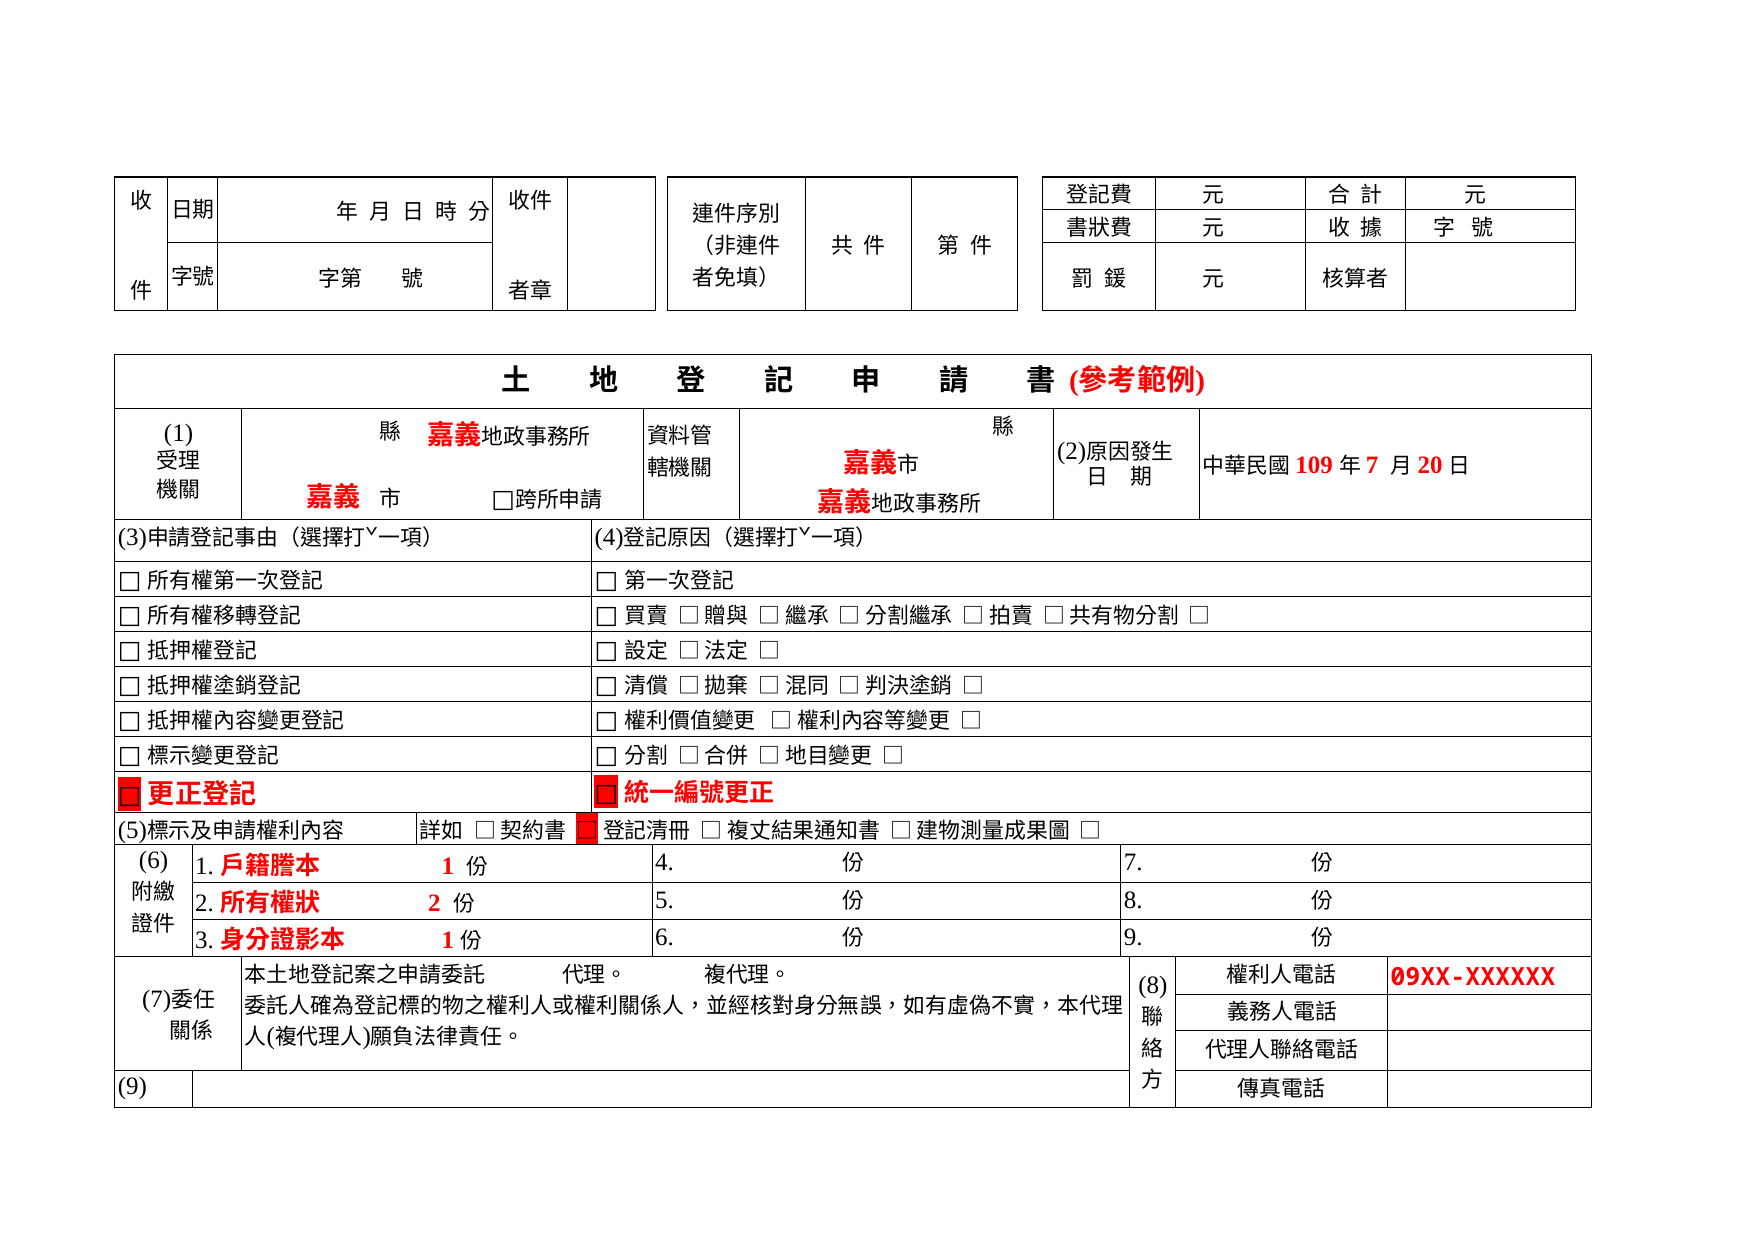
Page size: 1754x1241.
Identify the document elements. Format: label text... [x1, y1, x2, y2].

table_cell □ 所有權移轉登記 [115, 597, 591, 631]
table_cell 2. 所有權狀 2 份 [193, 883, 652, 919]
table_cell 4. 份 [653, 845, 1120, 882]
table_header 年 月 日 時 分 [218, 178, 492, 242]
table_cell [1406, 243, 1575, 310]
table_cell [1388, 995, 1591, 1029]
table_header 收 件 [115, 178, 167, 310]
table_cell 09XX-XXXXXX [1388, 957, 1591, 993]
table_header 合 計 [1306, 178, 1405, 209]
table_cell (1) 受理 機關 [115, 409, 241, 519]
table_cell 元 [1156, 210, 1305, 242]
table_cell 罰 鍰 [1043, 243, 1155, 310]
table_header 收件 者章 [493, 178, 567, 310]
table_cell 3. 身分證影本 1 份 [193, 920, 652, 956]
table_cell □ 買賣 □ 贈與 □ 繼承 □ 分割繼承 □ 拍賣 □ 共有物分割 □ [592, 597, 1591, 631]
table_cell 縣 嘉義市 嘉義地政事務所 [740, 409, 1053, 519]
table_cell 傳真電話 [1176, 1071, 1387, 1107]
table_cell 詳如 □ 契約書 □ 登記清冊 □ 複丈結果通知書 □ 建物測量成果圖 □ [417, 813, 1591, 844]
table_cell 元 [1156, 243, 1305, 310]
table_cell (2)原因發生 日 期 [1054, 409, 1199, 519]
table_cell □ 抵押權塗銷登記 [115, 667, 591, 701]
table_cell □ 標示變更登記 [115, 737, 591, 771]
table_cell □ 統一編號更正 [592, 772, 1591, 812]
table_header 土 地 登 記 申 請 書 (參考範例) [115, 355, 1591, 408]
table_header 登記費 [1043, 178, 1155, 209]
table_cell 代理人聯絡電話 [1176, 1031, 1387, 1070]
table_cell 收 據 [1306, 210, 1405, 242]
table_cell 本土地登記案之申請委託 代理。 複代理。 委託人確為登記標的物之權利人或權利關係人，並經核對身分無誤，如有虛偽不實，本代理人(複代理人)願負法律責任。 [242, 957, 1129, 1070]
table_cell 書狀費 [1043, 210, 1155, 242]
table_cell □ 所有權第一次登記 [115, 562, 591, 596]
table_cell 9. 份 [1121, 920, 1591, 956]
table_cell 權利人電話 [1176, 957, 1387, 993]
table_cell 字第 號 [218, 243, 492, 310]
table_header 連件序別 （非連件 者免填） [668, 178, 805, 310]
table_cell □ 權利價值變更 □ 權利內容等變更 □ [592, 702, 1591, 736]
table_cell 5. 份 [653, 883, 1120, 919]
table_cell □ 第一次登記 [592, 562, 1591, 596]
table_cell (9) [115, 1071, 192, 1107]
table_cell 8. 份 [1121, 883, 1591, 919]
table_cell 嘉義地政事務所 □跨所申請 [404, 409, 643, 519]
table_cell □ 更正登記 [115, 772, 591, 812]
table_cell (6) 附繳 證件 [115, 845, 192, 956]
table_cell 7. 份 [1121, 845, 1591, 882]
table_header 第 件 [912, 178, 1017, 310]
table_cell 核算者 [1306, 243, 1405, 310]
table_cell [193, 1071, 1129, 1107]
table_cell [1388, 1031, 1591, 1070]
table_cell 字號 [168, 243, 217, 310]
table_cell □ 抵押權登記 [115, 632, 591, 666]
table_header 元 [1156, 178, 1305, 209]
table_cell 縣 嘉義 市 [242, 409, 404, 519]
table_cell (5)標示及申請權利內容 [115, 813, 416, 844]
table_cell 6. 份 [653, 920, 1120, 956]
table_cell □ 抵押權內容變更登記 [115, 702, 591, 736]
table_header 元 [1406, 178, 1575, 209]
table_header [656, 176, 667, 310]
table_cell 1. 戶籍謄本 1 份 [193, 845, 652, 882]
table_cell □ 清償 □ 拋棄 □ 混同 □ 判決塗銷 □ [592, 667, 1591, 701]
table_cell [1388, 1071, 1591, 1107]
table_cell 資料管 轄機關 [644, 409, 739, 519]
table_cell 字 號 [1406, 210, 1575, 242]
table_header 共 件 [806, 178, 911, 310]
table_cell □ 分割 □ 合併 □ 地目變更 □ [592, 737, 1591, 771]
table_cell (8) 聯 絡 方 [1130, 957, 1175, 1107]
table_cell 中華民國 109 年 7 月 20 日 [1200, 409, 1591, 519]
table_cell (7)委任 關係 [115, 957, 241, 1070]
table_cell □ 設定 □ 法定 □ [592, 632, 1591, 666]
table_cell (4)登記原因（選擇打ˇ一項） [592, 520, 1591, 561]
table_header 日期 [168, 178, 217, 242]
table_header [1018, 176, 1042, 310]
table_cell 義務人電話 [1176, 995, 1387, 1029]
table_header [568, 178, 655, 310]
table_cell (3)申請登記事由（選擇打ˇ一項） [115, 520, 591, 561]
